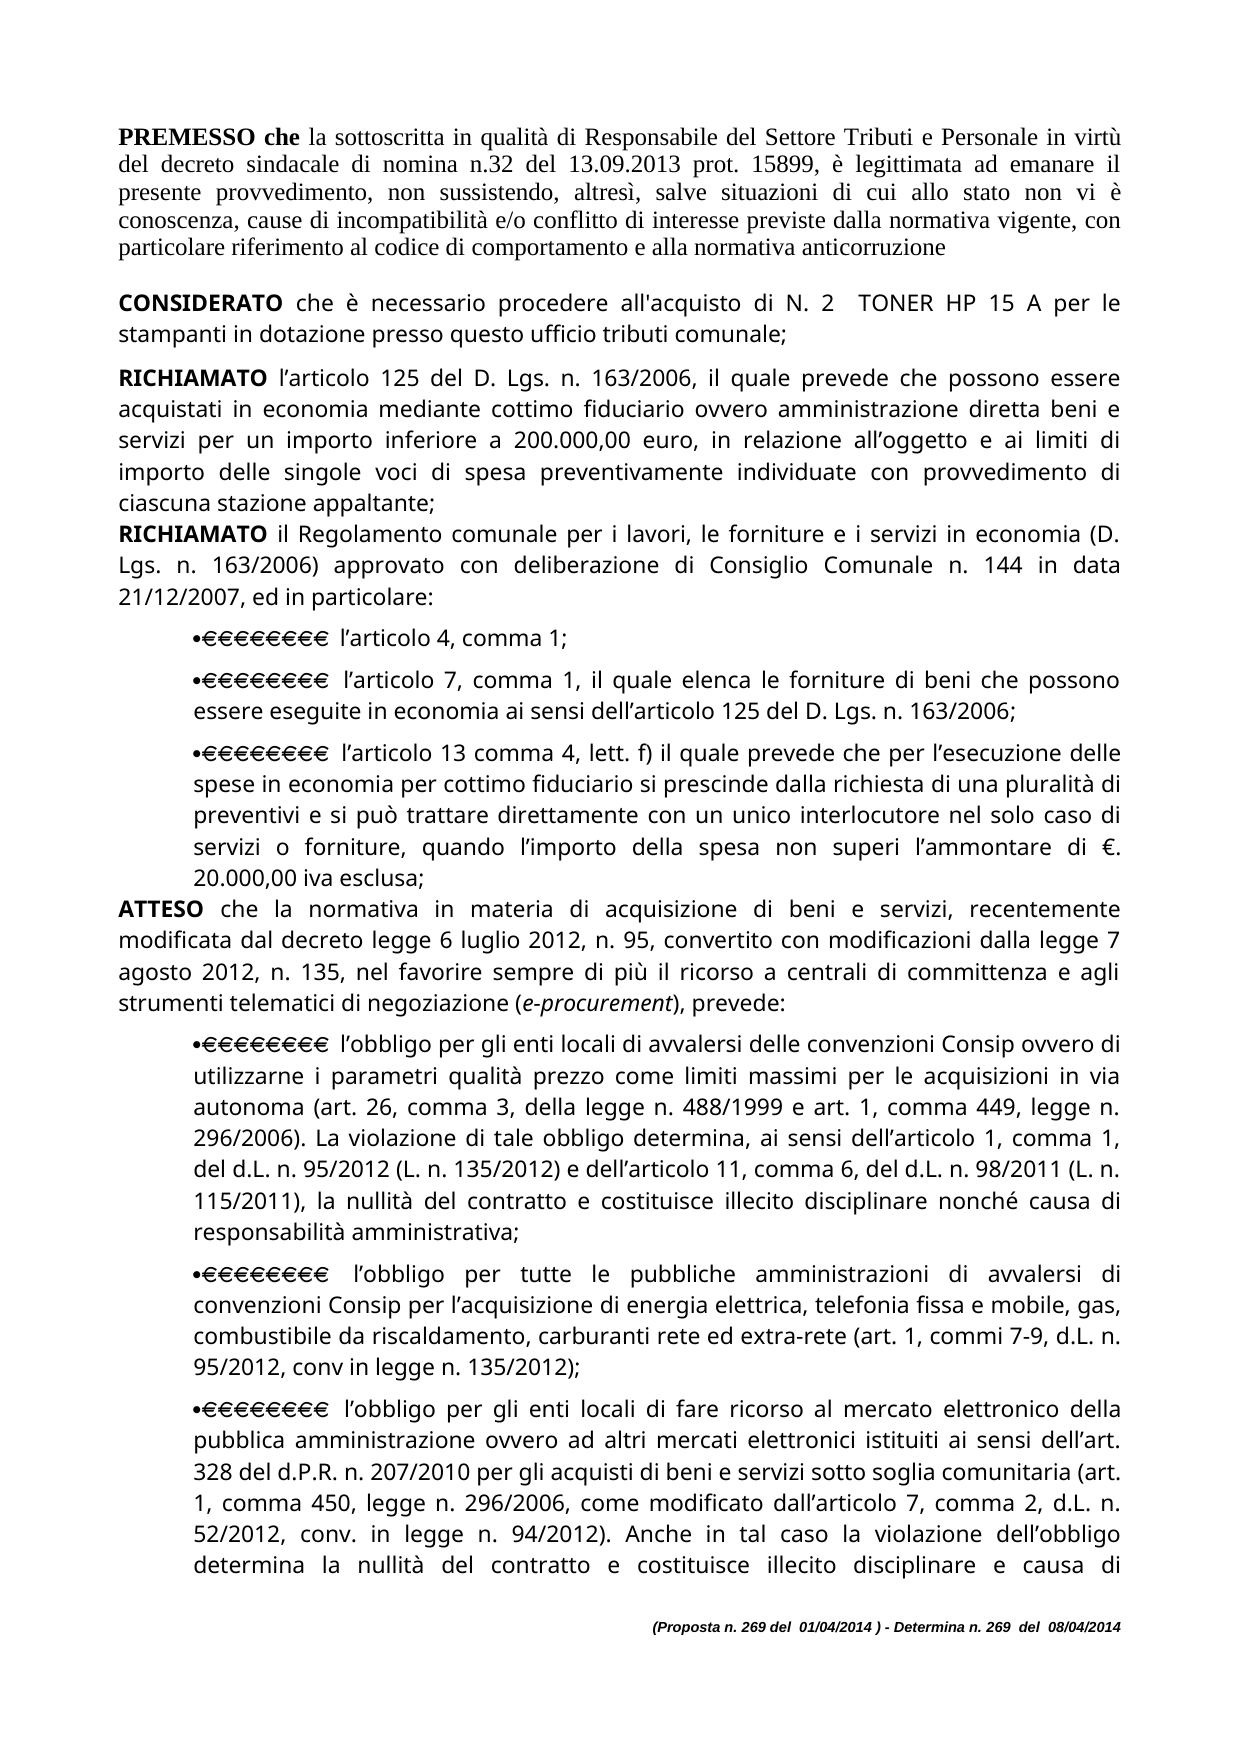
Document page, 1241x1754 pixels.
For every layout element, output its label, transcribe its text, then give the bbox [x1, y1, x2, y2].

text ATTESO che la normativa in materia di acquisizione di beni e servizi, recentemente modificata dal decreto legge 6 luglio 2012, n. 95, convertito con modificazioni dalla legge 7 agosto 2012, n. 135, nel favorire sempre di più il ricorso a centrali di committenza e agli strumenti telematici di negoziazione (e-procurement), prevede: [118, 893, 1122, 1018]
text RICHIAMATO l’articolo 125 del D. Lgs. n. 163/2006, il quale prevede che possono essere acquistati in economia mediante cottimo fiduciario ovvero amministrazione diretta beni e servizi per un importo inferiore a 200.000,00 euro, in relazione all’oggetto e ai limiti di importo delle singole voci di spesa preventivamente individuate con provvedimento di ciascuna stazione appaltante; [118, 362, 1122, 518]
text RICHIAMATO il Regolamento comunale per i lavori, le forniture e i servizi in economia (D. Lgs. n. 163/2006) approvato con deliberazione di Consiglio Comunale n. 144 in data 21/12/2007, ed in particolare: [118, 518, 1122, 612]
text CONSIDERATO che è necessario procedere all'acquisto di N. 2 TONER HP 15 A per le stampanti in dotazione presso questo ufficio tributi comunale; [118, 287, 1122, 349]
text · l’articolo 7, comma 1, il quale elenca le forniture di beni che possono essere eseguite in economia ai sensi dell’articolo 125 del D. Lgs. n. 163/2006; [193, 664, 1122, 726]
text · l’obbligo per tutte le pubbliche amministrazioni di avvalersi di convenzioni Consip per l’acquisizione di energia elettrica, telefonia fissa e mobile, gas, combustibile da riscaldamento, carburanti rete ed extra-rete (art. 1, commi 7-9, d.L. n. 95/2012, conv in legge n. 135/2012); [193, 1257, 1122, 1382]
text · l’articolo 13 comma 4, lett. f) il quale prevede che per l’esecuzione delle spese in economia per cottimo fiduciario si prescinde dalla richiesta di una pluralità di preventivi e si può trattare direttamente con un unico interlocutore nel solo caso di servizi o forniture, quando l’importo della spesa non superi l’ammontare di €. 20.000,00 iva esclusa; [193, 737, 1122, 893]
text PREMESSO che la sottoscritta in qualità di Responsabile del Settore Tributi e Personale in virtù del decreto sindacale di nomina n.32 del 13.09.2013 prot. 15899, è legittimata ad emanare il presente provvedimento, non sussistendo, altresì, salve situazioni di cui allo stato non vi è conoscenza, cause di incompatibilità e/o conflitto di interesse previste dalla normativa vigente, con particolare riferimento al codice di comportamento e alla normativa anticorruzione [118, 123, 1122, 261]
text · l’obbligo per gli enti locali di avvalersi delle convenzioni Consip ovvero di utilizzarne i parametri qualità prezzo come limiti massimi per le acquisizioni in via autonoma (art. 26, comma 3, della legge n. 488/1999 e art. 1, comma 449, legge n. 296/2006). La violazione di tale obbligo determina, ai sensi dell’articolo 1, comma 1, del d.L. n. 95/2012 (L. n. 135/2012) e dell’articolo 11, comma 6, del d.L. n. 98/2011 (L. n. 115/2011), la nullità del contratto e costituisce illecito disciplinare nonché causa di responsabilità amministrativa; [193, 1028, 1122, 1247]
text · l’articolo 4, comma 1; [193, 622, 1122, 653]
text · l’obbligo per gli enti locali di fare ricorso al mercato elettronico della pubblica amministrazione ovvero ad altri mercati elettronici istituiti ai sensi dell’art. 328 del d.P.R. n. 207/2010 per gli acquisti di beni e servizi sotto soglia comunitaria (art. 1, comma 450, legge n. 296/2006, come modificato dall’articolo 7, comma 2, d.L. n. 52/2012, conv. in legge n. 94/2012). Anche in tal caso la violazione dell’obbligo determina la nullità del contratto e costituisce illecito disciplinare e causa di [193, 1393, 1122, 1580]
